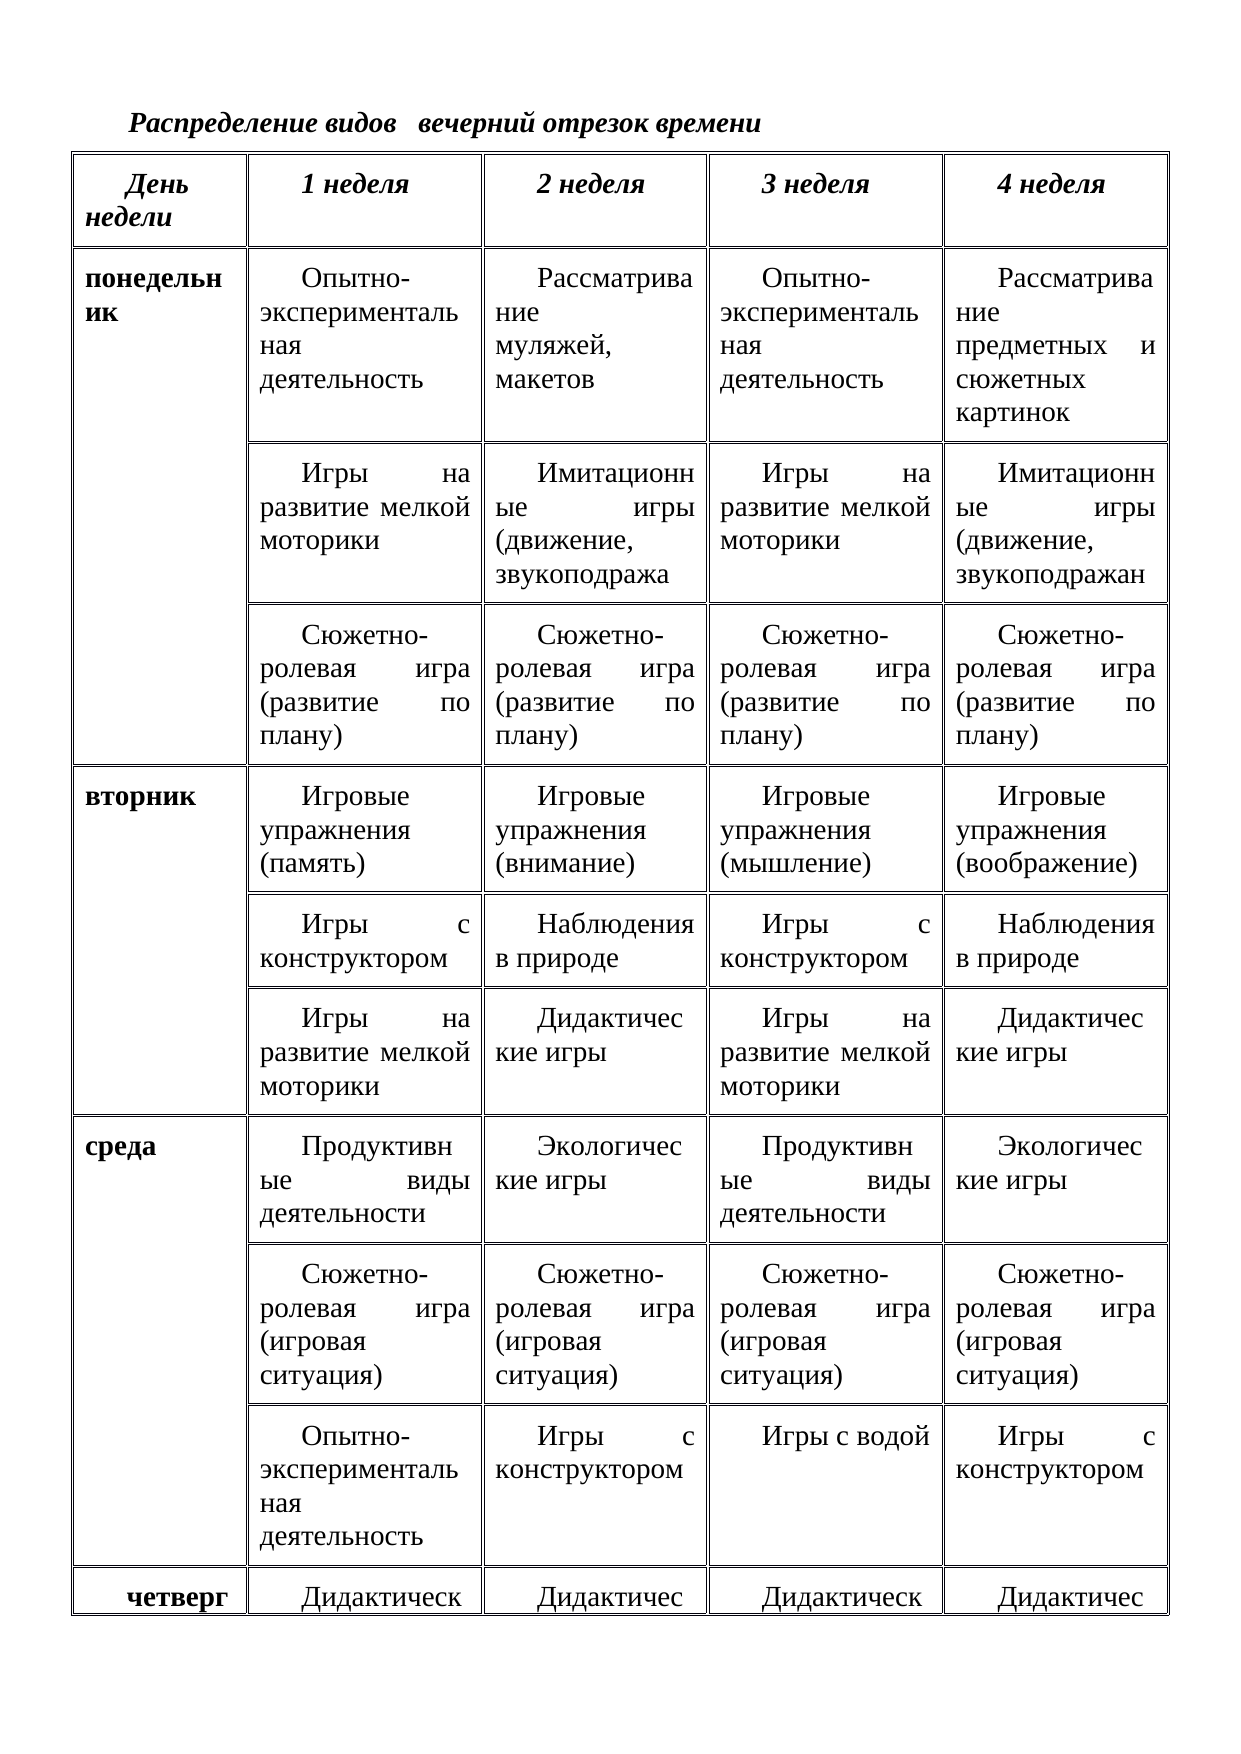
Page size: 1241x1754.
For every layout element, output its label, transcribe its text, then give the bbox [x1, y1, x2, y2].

table_cell Рассматривание муляжей, макетов [485, 249, 706, 441]
table_cell Дидактические игры [945, 989, 1167, 1114]
table_cell Игровые упражнения (память) [249, 767, 481, 891]
table_cell Игры с конструктором [710, 895, 942, 986]
table_cell Игры с конструктором [249, 895, 481, 986]
table_cell Сюжетно-ролевая игра (игровая ситуация) [710, 1245, 942, 1403]
table_header День недели [74, 155, 246, 246]
table_cell среда [74, 1117, 246, 1564]
table_cell Дидактичес [945, 1568, 1167, 1613]
table_cell Имитационные игры (движение, звукоподража [485, 444, 706, 602]
table_cell Продуктивные виды деятельности [710, 1117, 942, 1242]
table_cell Сюжетно-ролевая игра (игровая ситуация) [485, 1245, 706, 1403]
table_cell понедельник [74, 249, 246, 763]
table_cell Сюжетно-ролевая игра (игровая ситуация) [249, 1245, 481, 1403]
table_header 1 неделя [249, 155, 481, 246]
table_cell Экологические игры [485, 1117, 706, 1242]
table_cell Сюжетно-ролевая игра (развитие по плану) [485, 605, 706, 763]
table_cell Наблюдения в природе [485, 895, 706, 986]
table_cell четверг [74, 1568, 246, 1613]
table_cell Опытно-экспериментальная деятельность [249, 249, 481, 441]
table_cell Дидактическ [249, 1568, 481, 1613]
table_cell Игры с конструктором [485, 1406, 706, 1564]
table_cell Продуктивные виды деятельности [249, 1117, 481, 1242]
table_cell Наблюдения в природе [945, 895, 1167, 986]
table_cell Игры с водой [710, 1406, 942, 1564]
table_cell Имитационные игры (движение, звукоподражан [945, 444, 1167, 602]
table_header 2 неделя [485, 155, 706, 246]
table_cell Опытно- экспериментальная деятельность [249, 1406, 481, 1564]
table_cell Сюжетно-ролевая игра (развитие по плану) [945, 605, 1167, 763]
table_cell Игры на развитие мелкой моторики [710, 444, 942, 602]
table_cell Сюжетно-ролевая игра (развитие по плану) [249, 605, 481, 763]
table_cell Игры с конструктором [945, 1406, 1167, 1564]
table_cell Игры на развитие мелкой моторики [710, 989, 942, 1114]
table_cell Экологические игры [945, 1117, 1167, 1242]
table_cell Игры на развитие мелкой моторики [249, 444, 481, 602]
text Распределение видов вечерний отрезок времени [86, 105, 1154, 139]
table_cell Дидактическ [710, 1568, 942, 1613]
table_cell Игровые упражнения (внимание) [485, 767, 706, 891]
table_cell Дидактичес [485, 1568, 706, 1613]
table_cell Игры на развитие мелкой моторики [249, 989, 481, 1114]
table_cell Рассматривание предметных и сюжетных картинок [945, 249, 1167, 441]
table_cell Сюжетно-ролевая игра (игровая ситуация) [945, 1245, 1167, 1403]
table_cell вторник [74, 767, 246, 1114]
table_cell Опытно-экспериментальная деятельность [710, 249, 942, 441]
table_cell Игровые упражнения (мышление) [710, 767, 942, 891]
table_header 4 неделя [945, 155, 1167, 246]
table_cell Дидактические игры [485, 989, 706, 1114]
table_header 3 неделя [710, 155, 942, 246]
table_cell Игровые упражнения (воображение) [945, 767, 1167, 891]
table_cell Сюжетно-ролевая игра (развитие по плану) [710, 605, 942, 763]
